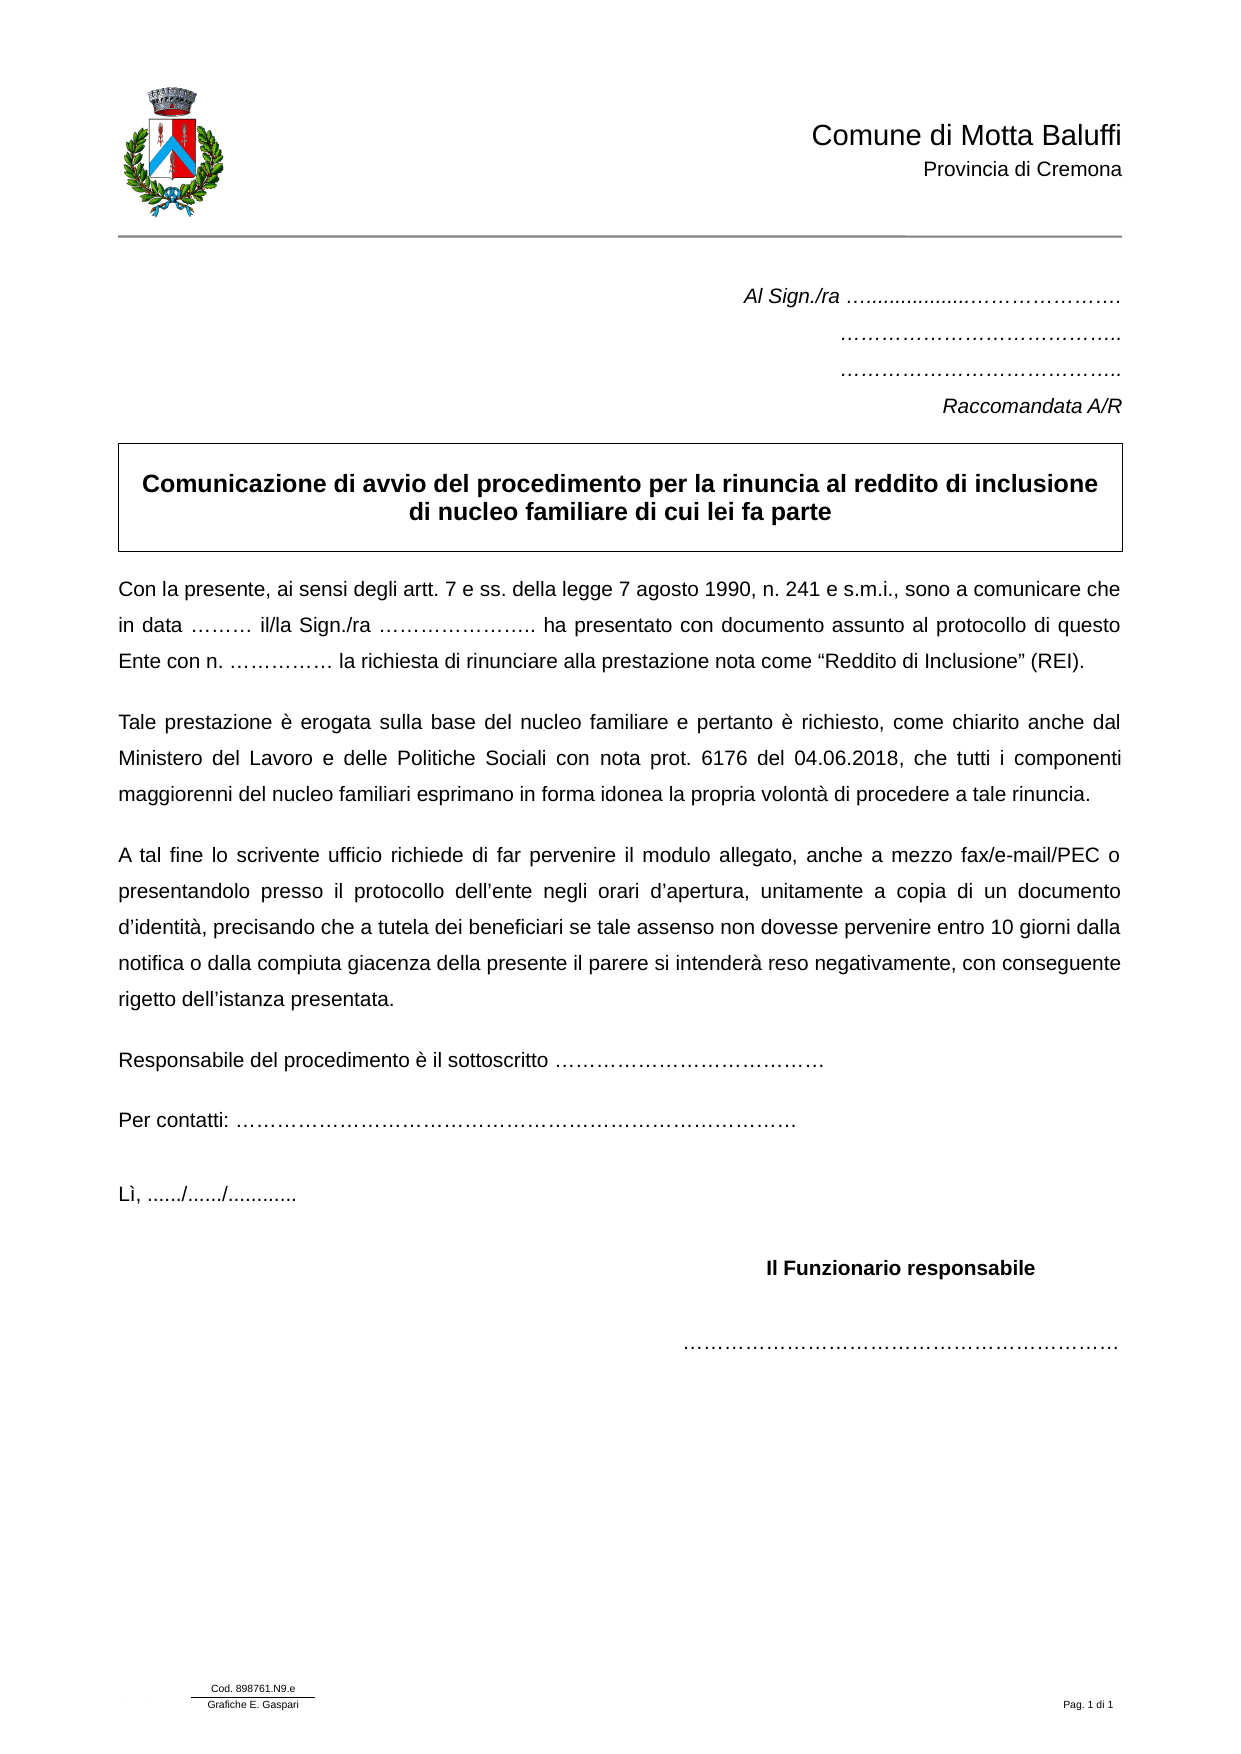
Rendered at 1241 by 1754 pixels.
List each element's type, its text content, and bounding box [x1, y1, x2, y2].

text ……………………………………………………… [679, 1330, 1122, 1354]
text Con la presente, ai sensi degli artt. 7 e ss. della legge 7 agosto 1990, n. 241 e s.m.i., sono a comunicare che in data ……… il/la Sign./ra ………………….. ha presentato con documento assunto al protocollo di questo Ente con n. …………… la richiesta di rinunciare alla prestazione nota come “Reddito di Inclusione” (REI). [118, 577, 1122, 673]
picture [122, 87, 224, 219]
text Il Funzionario responsabile [679, 1256, 1122, 1280]
text Raccomandata A/R [118, 393, 1122, 417]
text Provincia di Cremona [224, 157, 1122, 181]
text Comune di Motta Baluffi [224, 118, 1122, 152]
text Responsabile del procedimento è il sottoscritto ………………………………… [118, 1047, 1122, 1071]
text A tal fine lo scrivente ufficio richiede di far pervenire il modulo allegato, anche a mezzo fax/e-mail/PEC o presentandolo presso il protocollo dell’ente negli orari d’apertura, unitamente a copia di un documento d’identità, precisando che a tutela dei beneficiari se tale assenso non dovesse pervenire entro 10 giorni dalla notifica o dalla compiuta giacenza della presente il parere si intenderà reso negativamente, con conseguente rigetto dell’istanza presentata. [118, 843, 1122, 1010]
text ………………………………….. [118, 321, 1122, 344]
text Tale prestazione è erogata sulla base del nucleo familiare e pertanto è richiesto, come chiarito anche dal Ministero del Lavoro e delle Politiche Sociali con nota prot. 6176 del 04.06.2018, che tutti i componenti maggiorenni del nucleo familiari esprimano in forma idonea la propria volontà di procedere a tale rinuncia. [118, 710, 1122, 806]
text ………………………………….. [118, 357, 1122, 381]
text Lì, ....../....../............ [118, 1182, 1122, 1206]
text Per contatti: ……………………………………………………………………… [118, 1108, 1122, 1132]
text Al Sign./ra …..................…………………. [118, 284, 1122, 308]
table_header Comunicazione di avvio del procedimento per la rinuncia al reddito di inclusione di nucleo familiare di cui lei fa parte [119, 444, 1122, 551]
